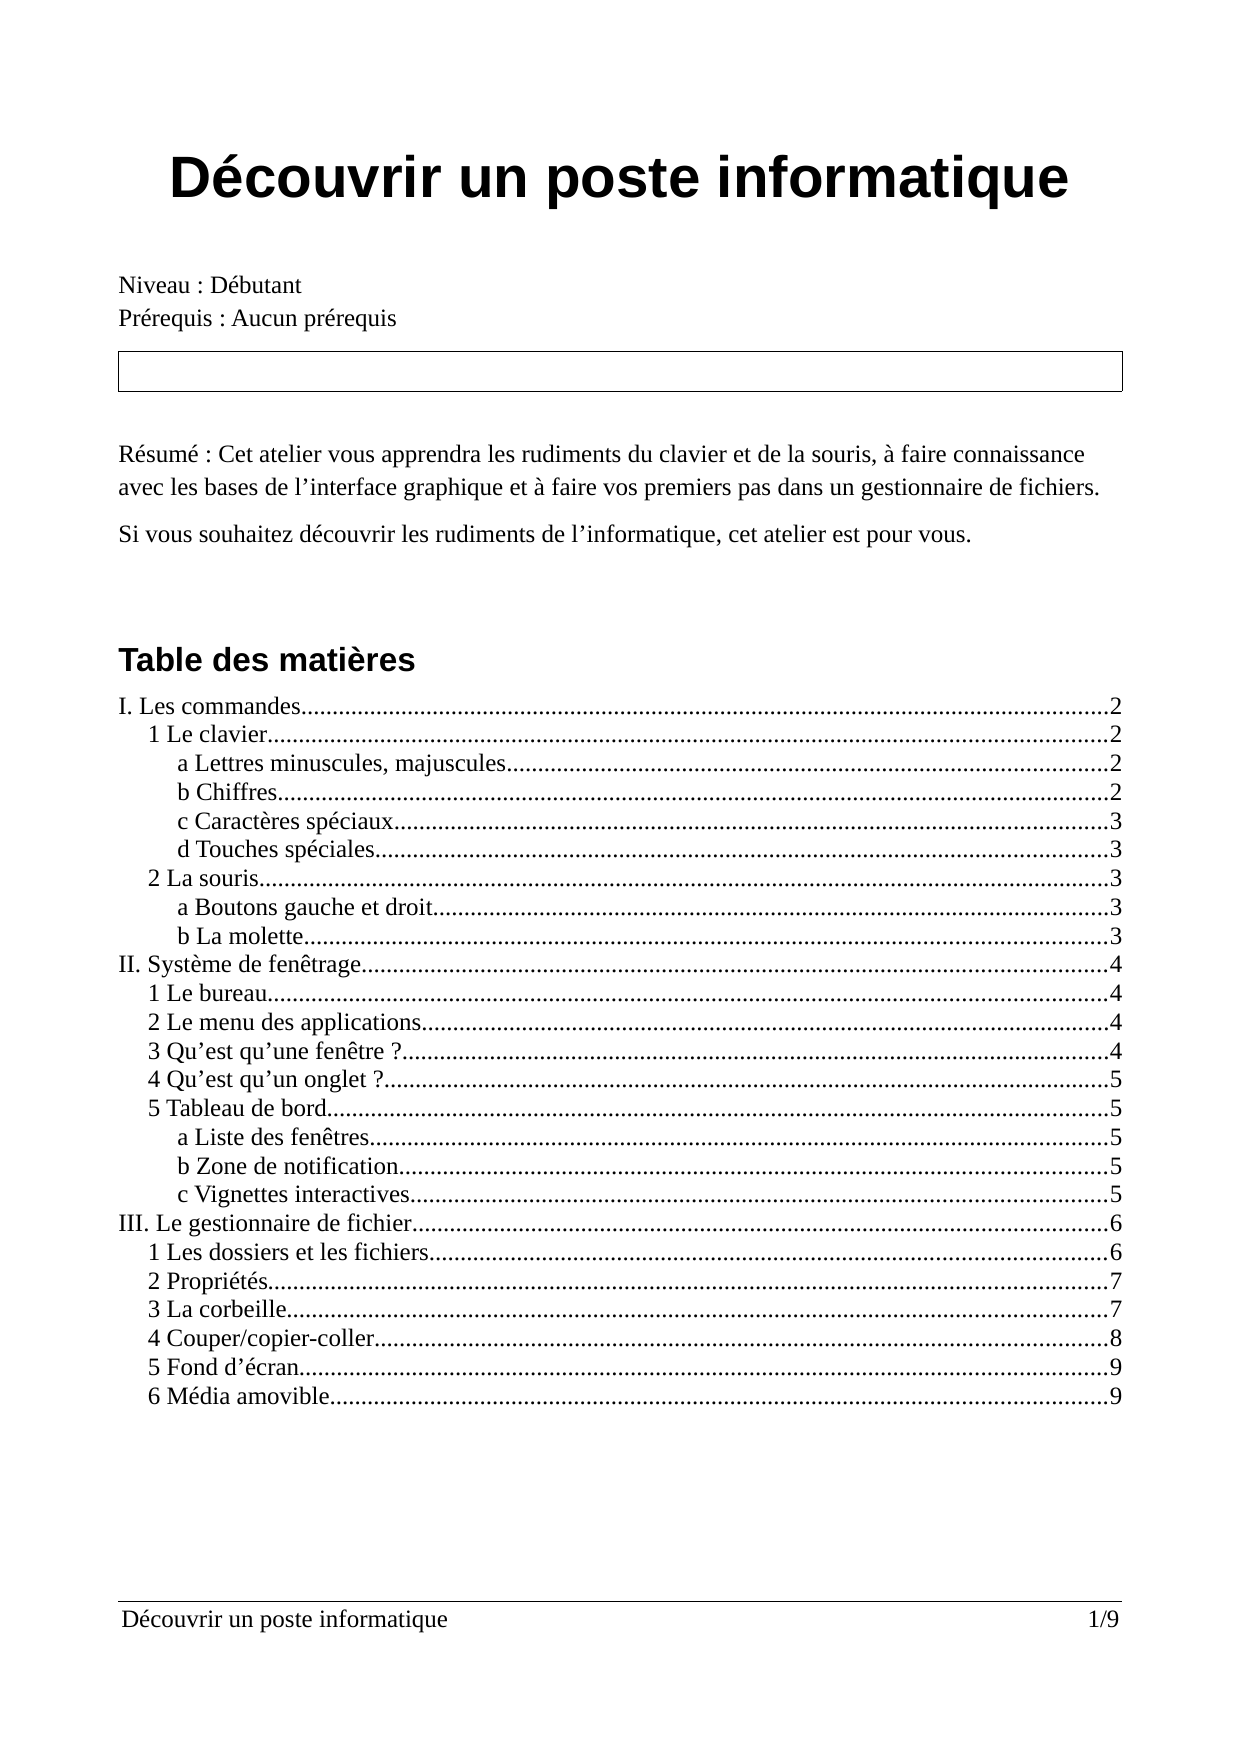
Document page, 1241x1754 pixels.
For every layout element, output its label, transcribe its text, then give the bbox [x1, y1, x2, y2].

text Si vous souhaitez découvrir les rudiments de l’informatique, cet atelier est pour vous. [118, 519, 1122, 548]
text 1 Le bureau 4 [148, 978, 1122, 1007]
text 3 La corbeille 7 [148, 1294, 1122, 1323]
text 2 Le menu des applications 4 [148, 1007, 1122, 1036]
text Niveau : Débutant Prérequis : Aucun prérequis [118, 270, 1122, 332]
text 4 Couper/copier-coller 8 [148, 1323, 1122, 1352]
text 5 Tableau de bord 5 [148, 1093, 1122, 1122]
text 2 La souris 3 [148, 863, 1122, 892]
title Découvrir un poste informatique [118, 143, 1122, 210]
subtitle Table des matières [118, 640, 1122, 678]
text 1 Les dossiers et les fichiers 6 [148, 1237, 1122, 1266]
text c Vignettes interactives 5 [177, 1179, 1122, 1208]
text d Touches spéciales 3 [177, 834, 1122, 863]
text a Lettres minuscules, majuscules 2 [177, 748, 1122, 777]
text III. Le gestionnaire de fichier 6 [118, 1208, 1122, 1237]
text 5 Fond d’écran 9 [148, 1352, 1122, 1381]
text Résumé : Cet atelier vous apprendra les rudiments du clavier et de la souris, à faire connaissance avec les bases de l’interface graphique et à faire vos premiers pas dans un gestionnaire de fichiers. [118, 439, 1122, 501]
text 3 Qu’est qu’une fenêtre ? 4 [148, 1036, 1122, 1064]
text a Liste des fenêtres 5 [177, 1122, 1122, 1151]
text a Boutons gauche et droit 3 [177, 892, 1122, 921]
text b La molette 3 [177, 921, 1122, 949]
text b Chiffres 2 [177, 777, 1122, 806]
text 2 Propriétés 7 [148, 1266, 1122, 1294]
text c Caractères spéciaux 3 [177, 806, 1122, 834]
table_header [119, 352, 1122, 391]
text II. Système de fenêtrage 4 [118, 949, 1122, 978]
text 4 Qu’est qu’un onglet ? 5 [148, 1064, 1122, 1093]
text 6 Média amovible 9 [148, 1381, 1122, 1409]
text I. Les commandes 2 [118, 691, 1122, 719]
text 1 Le clavier 2 [148, 719, 1122, 748]
text b Zone de notification 5 [177, 1151, 1122, 1179]
